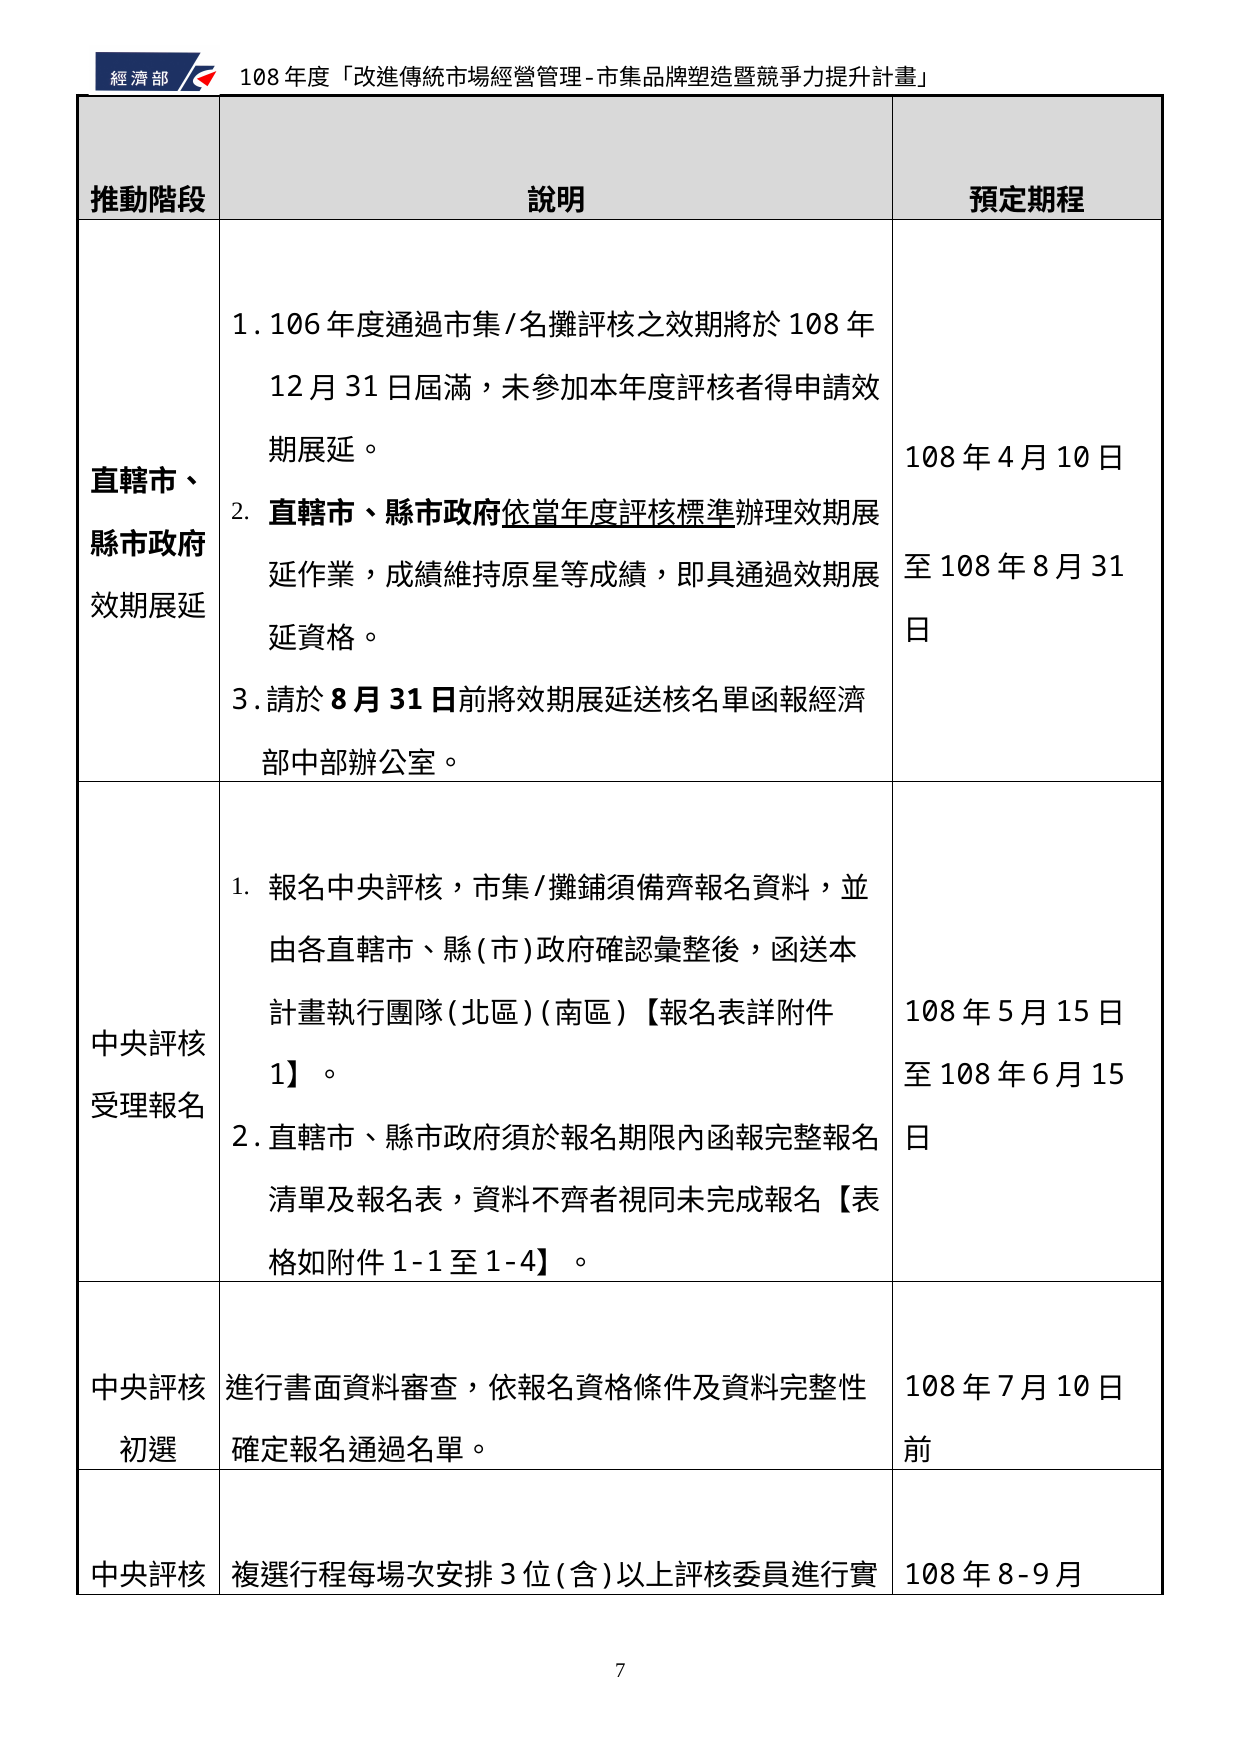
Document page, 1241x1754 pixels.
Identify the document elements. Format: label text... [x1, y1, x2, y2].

table_header 推動階段 [79, 97, 219, 219]
table_cell 進行書面資料審查，依報名資格條件及資料完整性確定報名通過名單。 [220, 1282, 892, 1469]
table_cell 中央評核受理報名 [79, 782, 219, 1281]
table_cell 106年度通過市集/名攤評核之效期將於108年12月31日屆滿，未參加本年度評核者得申請效期展延。 直轄市、縣市政府依當年度評核標準辦理效期展延作業，成績維持原星等成績，即具通過效期展延資格。 3.請於8月31日前將效期展延送核名單函報經濟部中部辦公室。 [220, 220, 892, 781]
table_cell 直轄市、縣市政府效期展延 [79, 220, 219, 781]
table_cell 108年8-9月 [893, 1470, 1161, 1594]
table_cell 108年4月10日 至108年8月31日 [893, 220, 1161, 781]
table_cell 中央評核 [79, 1470, 219, 1594]
table_cell 報名中央評核，市集/攤鋪須備齊報名資料，並由各直轄市、縣(市)政府確認彙整後，函送本計畫執行團隊(北區)(南區)【報名表詳附件1】。 直轄市、縣市政府須於報名期限內函報完整報名清單及報名表，資料不齊者視同未完成報名【表格如附件1-1至1-4】。 [220, 782, 892, 1281]
table_cell 複選行程每場次安排3位(含)以上評核委員進行實 [220, 1470, 892, 1594]
table_cell 108年5月15日至108年6月15日 [893, 782, 1161, 1281]
table_cell 中央評核 初選 [79, 1282, 219, 1469]
table_header 說明 [220, 97, 892, 219]
table_header 預定期程 [893, 97, 1161, 219]
table_cell 108年7月10日前 [893, 1282, 1161, 1469]
